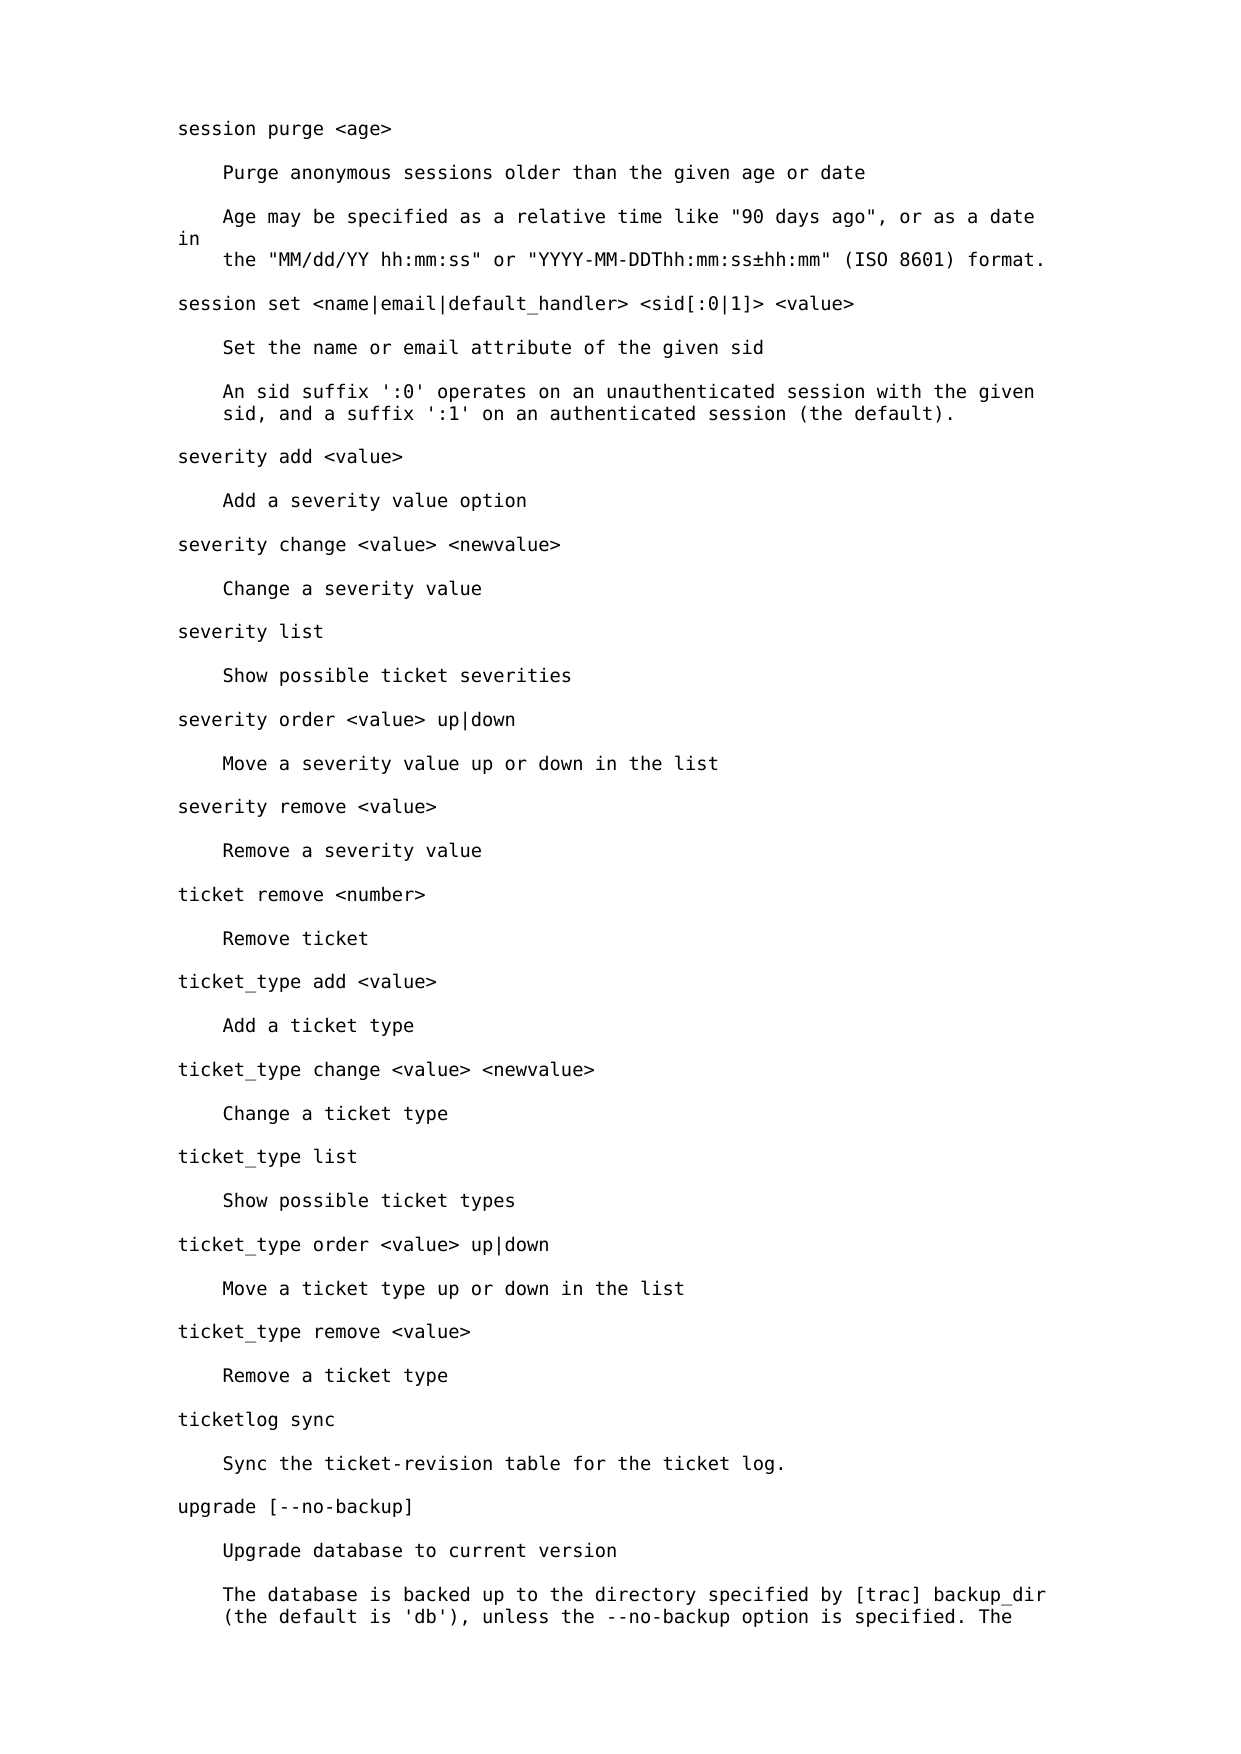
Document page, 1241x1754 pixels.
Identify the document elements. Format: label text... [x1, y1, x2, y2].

text session purge <age> Purge anonymous sessions older than the given age or date Age may be specified as a relative time like "90 days ago", or as a date in the "MM/dd/YY hh:mm:ss" or "YYYY-MM-DDThh:mm:ss±hh:mm" (ISO 8601) format. session set <name|email|default_handler> <sid[:0|1]> <value> Set the name or email attribute of the given sid An sid suffix ':0' operates on an unauthenticated session with the given sid, and a suffix ':1' on an authenticated session (the default). severity add <value> Add a severity value option severity change <value> <newvalue> Change a severity value severity list Show possible ticket severities severity order <value> up|down Move a severity value up or down in the list severity remove <value> Remove a severity value ticket remove <number> Remove ticket ticket_type add <value> Add a ticket type ticket_type change <value> <newvalue> Change a ticket type ticket_type list Show possible ticket types ticket_type order <value> up|down Move a ticket type up or down in the list ticket_type remove <value> Remove a ticket type ticketlog sync Sync the ticket-revision table for the ticket log. upgrade [--no-backup] Upgrade database to current version The database is backed up to the directory specified by [trac] backup_dir (the default is 'db'), unless the --no-backup option is specified. The [177, 118, 1063, 1627]
